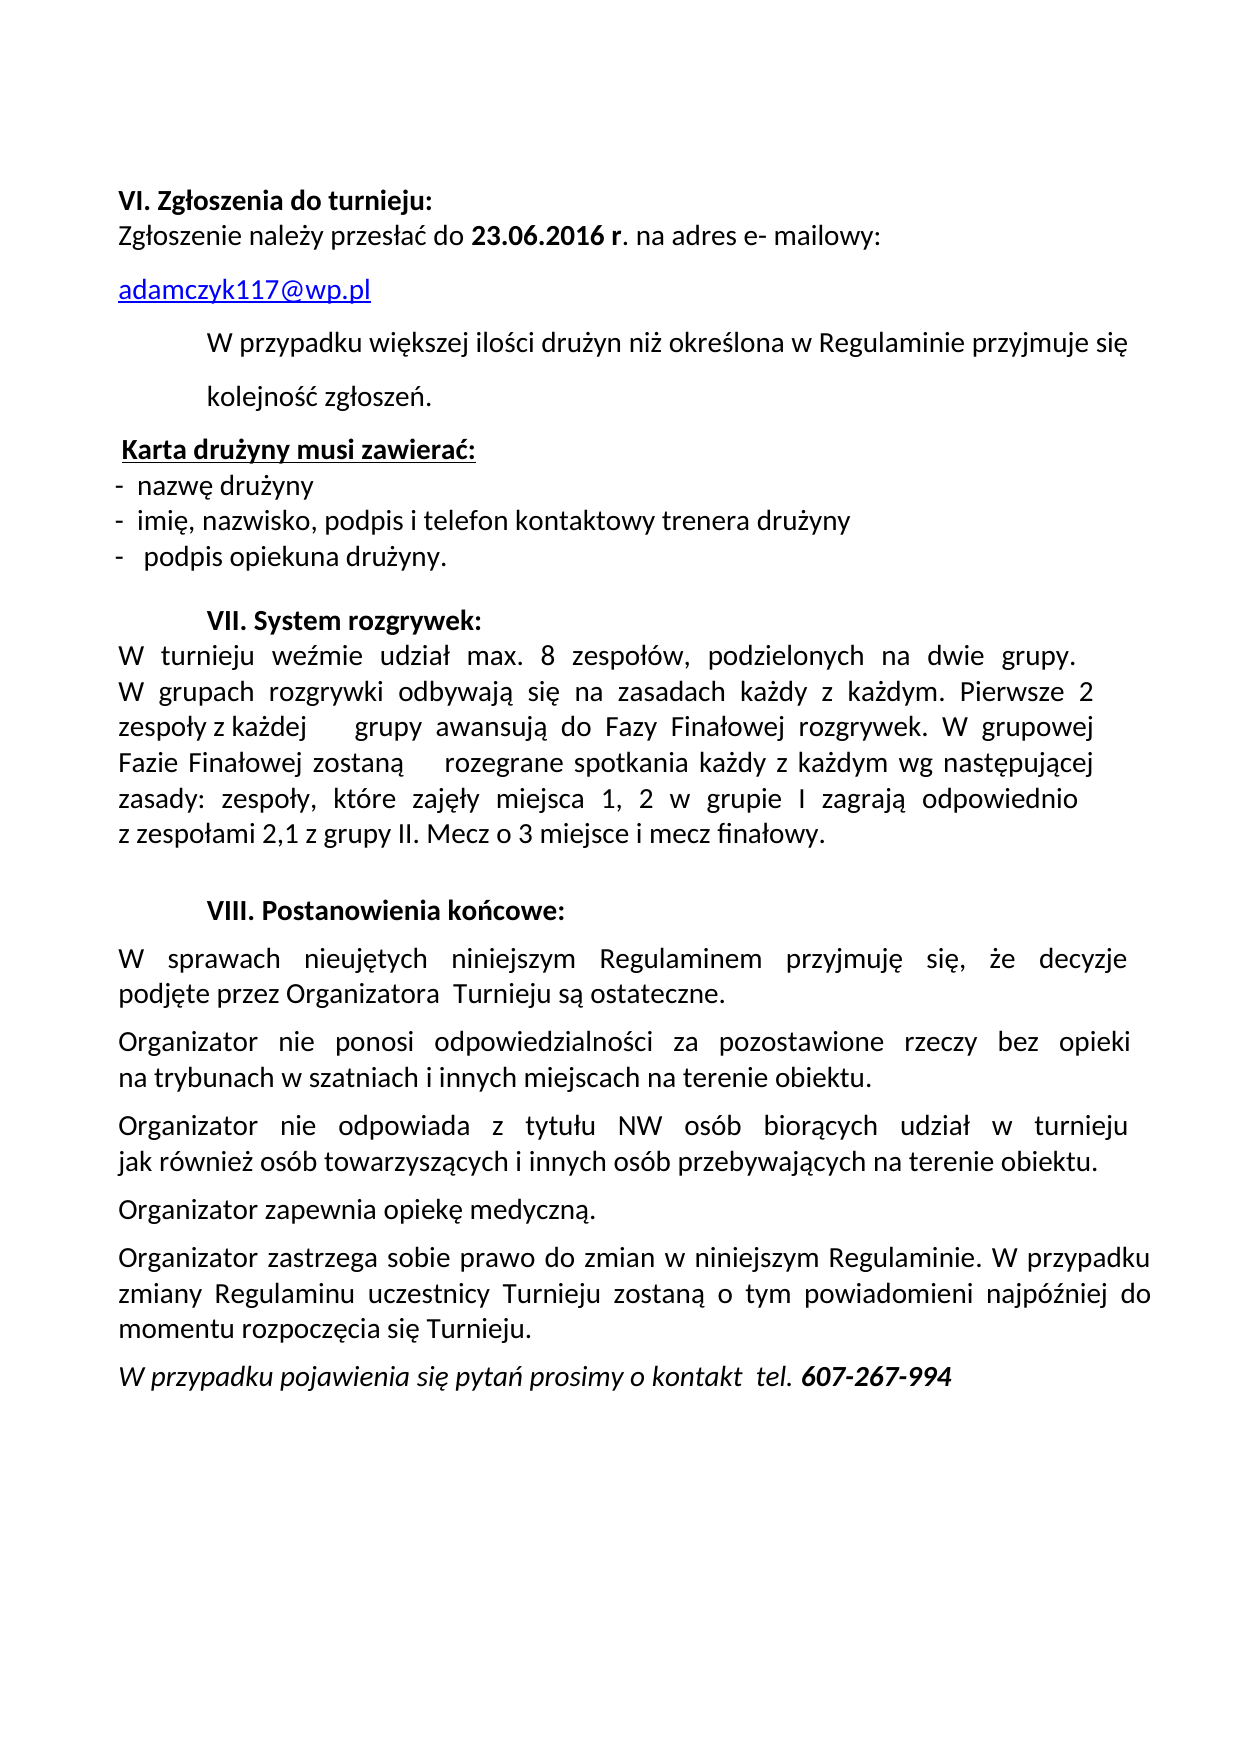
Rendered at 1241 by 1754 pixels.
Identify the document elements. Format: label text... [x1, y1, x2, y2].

text Karta drużyny musi zawierać: - nazwę drużyny - imię, nazwisko, podpis i telefon kontaktowy trenera drużyny - podpis opiekuna drużyny. [88, 431, 1152, 574]
text Organizator zastrzega sobie prawo do zmian w niniejszym Regulaminie. W przypadku zmiany Regulaminu uczestnicy Turnieju zostaną o tym powiadomieni najpóźniej do momentu rozpoczęcia się Turnieju. [118, 1239, 1152, 1346]
text Organizator zapewnia opiekę medyczną. [118, 1191, 1152, 1227]
text Organizator nie odpowiada z tytułu NW osób biorących udział w turnieju jak również osób towarzyszących i innych osób przebywających na terenie obiektu. [118, 1107, 1152, 1178]
text VII. System rozgrywek: [88, 602, 1152, 637]
text W sprawach nieujętych niniejszym Regulaminem przyjmuję się, że decyzje podjęte przez Organizatora Turnieju są ostateczne. [118, 940, 1152, 1011]
text Zgłoszenie należy przesłać do 23.06.2016 r. na adres e- mailowy: adamczyk117@wp.pl [118, 217, 1152, 306]
text Organizator nie ponosi odpowiedzialności za pozostawione rzeczy bez opieki na trybunach w szatniach i innych miejscach na terenie obiektu. [118, 1023, 1152, 1095]
text W turnieju weźmie udział max. 8 zespołów, podzielonych na dwie grupy. W grupach rozgrywki odbywają się na zasadach każdy z każdym. Pierwsze 2 zespoły z każdej grupy awansują do Fazy Finałowej rozgrywek. W grupowej Fazie Finałowej zostaną rozegrane spotkania każdy z każdym wg następującej zasady: zespoły, które zajęły miejsca 1, 2 w grupie I zagrają odpowiednio z zespołami 2,1 z grupy II. Mecz o 3 miejsce i mecz finałowy. [118, 637, 1095, 851]
text VIII. Postanowienia końcowe: [88, 892, 1152, 927]
text VI. Zgłoszenia do turnieju: [118, 182, 1152, 217]
text W przypadku większej ilości drużyn niż określona w Regulaminie przyjmuje się kolejność zgłoszeń. [88, 324, 1152, 413]
text W przypadku pojawienia się pytań prosimy o kontakt tel. 607-267-994 [118, 1358, 1152, 1394]
